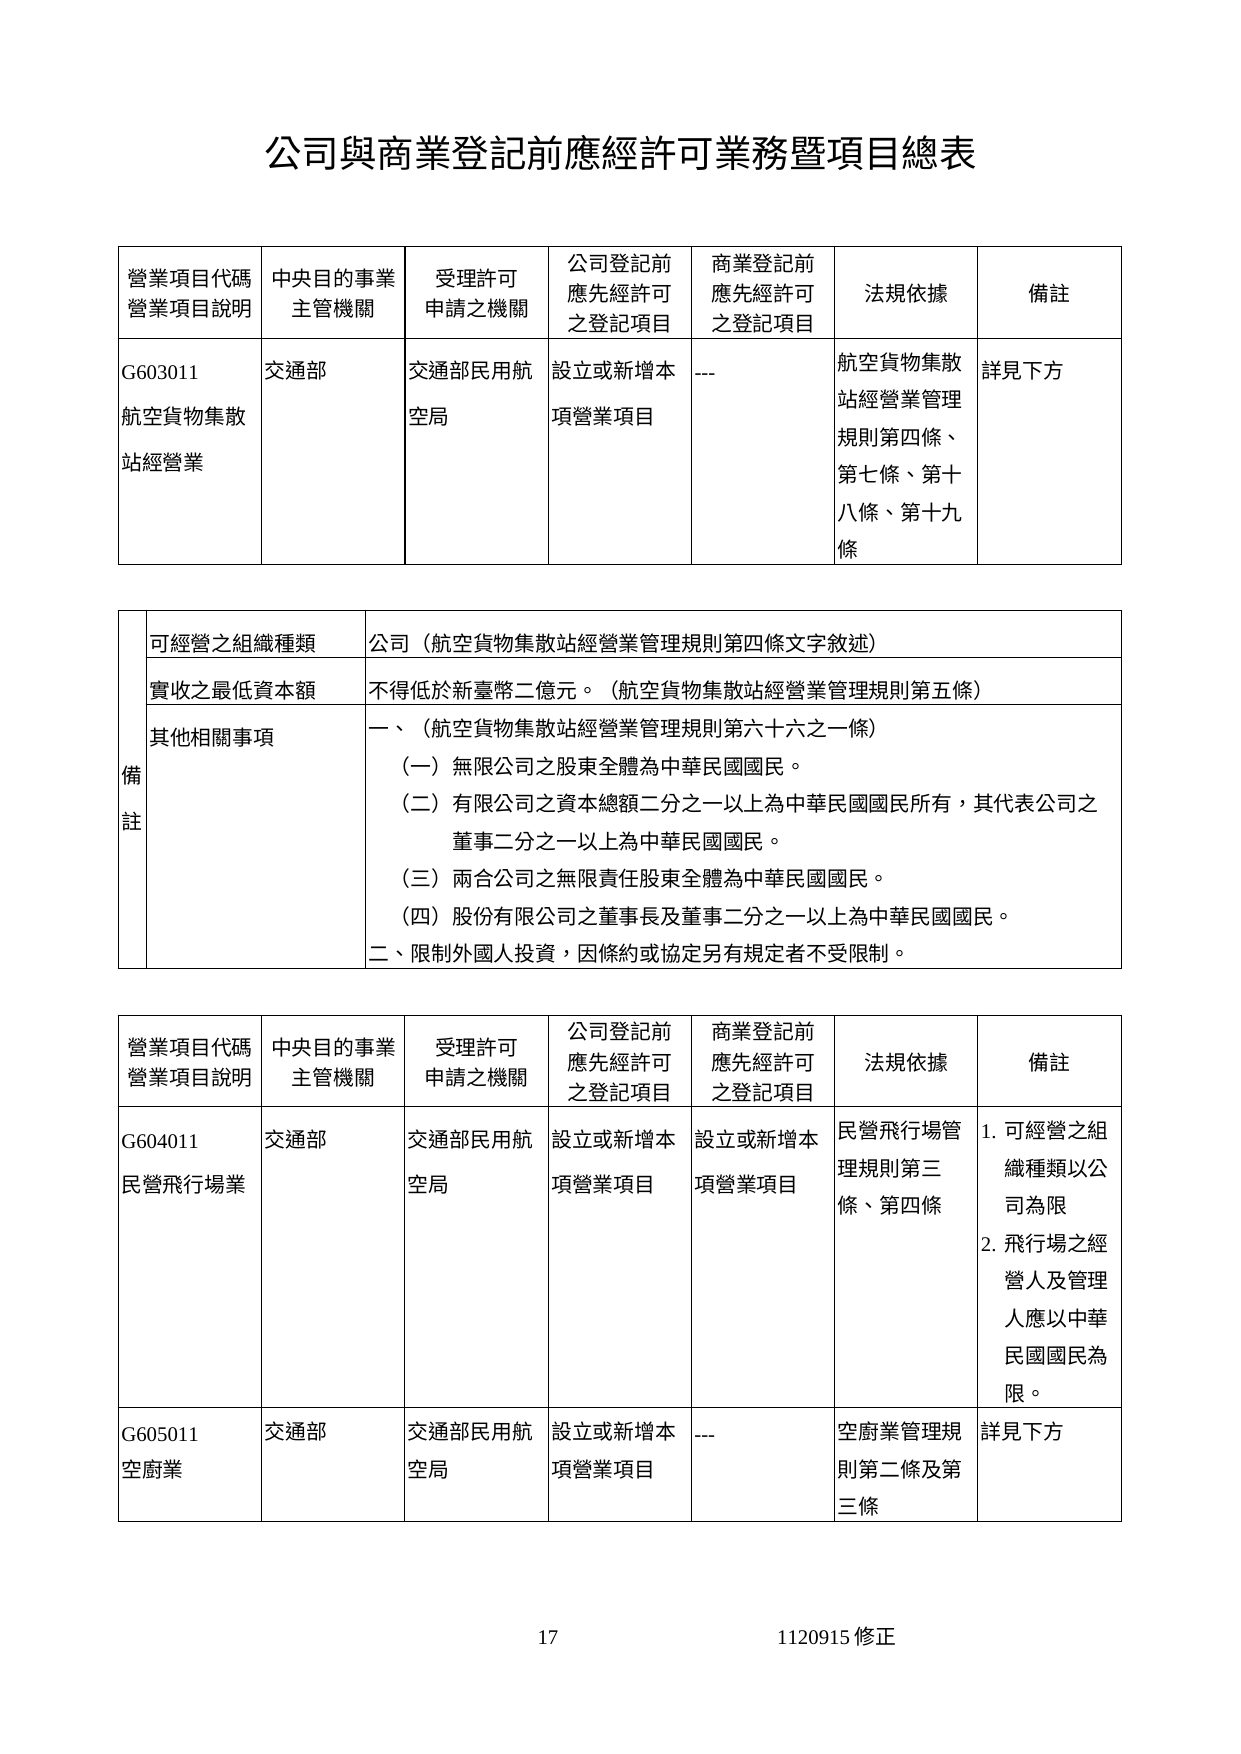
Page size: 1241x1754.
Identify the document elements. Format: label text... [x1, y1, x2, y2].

table_cell 不得低於新臺幣二億元。（航空貨物集散站經營業管理規則第五條） [366, 658, 1121, 704]
table_header 備註 [978, 1016, 1121, 1106]
table_cell G605011 空廚業 [119, 1408, 261, 1521]
table_cell G603011 航空貨物集散站經營業 [119, 339, 261, 563]
table_header 公司登記前 應先經許可 之登記項目 [549, 247, 691, 337]
table_header 備註 [978, 247, 1121, 337]
table_header 公司（航空貨物集散站經營業管理規則第四條文字敘述） [366, 611, 1121, 657]
table_cell 設立或新增本項營業項目 [549, 1408, 691, 1521]
table_cell 航空貨物集散站經營業管理規則第四條、第七條、第十八條、第十九條 [835, 339, 977, 563]
table_cell 設立或新增本項營業項目 [692, 1107, 834, 1407]
table_cell 空廚業管理規則第二條及第三條 [835, 1408, 977, 1521]
table_cell 民營飛行場管理規則第三條、第四條 [835, 1107, 977, 1407]
table_header 備註 [119, 611, 146, 968]
table_cell 詳見下方 [978, 1408, 1121, 1521]
table_cell 一、（航空貨物集散站經營業管理規則第六十六之一條） （一）無限公司之股東全體為中華民國國民。 （二）有限公司之資本總額二分之一以上為中華民國國民所有，其代表公司之董事二分之一以上為中華民國國民。 （三）兩合公司之無限責任股東全體為中華民國國民。 （四）股份有限公司之董事長及董事二分之一以上為中華民國國民。 二、限制外國人投資，因條約或協定另有規定者不受限制。 [366, 705, 1121, 968]
table_header 營業項目代碼 營業項目說明 [119, 247, 261, 337]
table_cell 實收之最低資本額 [147, 658, 365, 704]
table_header 可經營之組織種類 [147, 611, 365, 657]
table_cell 交通部 [262, 339, 404, 563]
table_cell 交通部民用航空局 [405, 1107, 548, 1407]
table_cell 詳見下方 [978, 339, 1121, 563]
table_cell G604011 民營飛行場業 [119, 1107, 261, 1407]
table_cell 交通部民用航空局 [406, 339, 548, 563]
table_header 中央目的事業主管機關 [262, 247, 404, 337]
table_cell --- [692, 339, 834, 563]
table_header 中央目的事業主管機關 [262, 1016, 404, 1106]
table_header 受理許可 申請之機關 [405, 1016, 548, 1106]
table_cell --- [692, 1408, 834, 1521]
table_cell 設立或新增本項營業項目 [549, 339, 691, 563]
table_header 公司登記前 應先經許可 之登記項目 [549, 1016, 691, 1106]
table_header 商業登記前 應先經許可 之登記項目 [692, 247, 834, 337]
table_cell 交通部 [262, 1107, 404, 1407]
table_cell 交通部民用航空局 [405, 1408, 548, 1521]
table_cell 設立或新增本項營業項目 [549, 1107, 691, 1407]
table_cell 其他相關事項 [147, 705, 365, 968]
table_header 商業登記前 應先經許可 之登記項目 [692, 1016, 834, 1106]
table_header 受理許可 申請之機關 [406, 247, 548, 337]
table_header 法規依據 [835, 247, 977, 337]
table_cell 可經營之組織種類以公司為限 飛行場之經營人及管理人應以中華民國國民為限。 [978, 1107, 1121, 1407]
table_header 營業項目代碼 營業項目說明 [119, 1016, 261, 1106]
table_cell 交通部 [262, 1408, 404, 1521]
table_header 法規依據 [835, 1016, 977, 1106]
